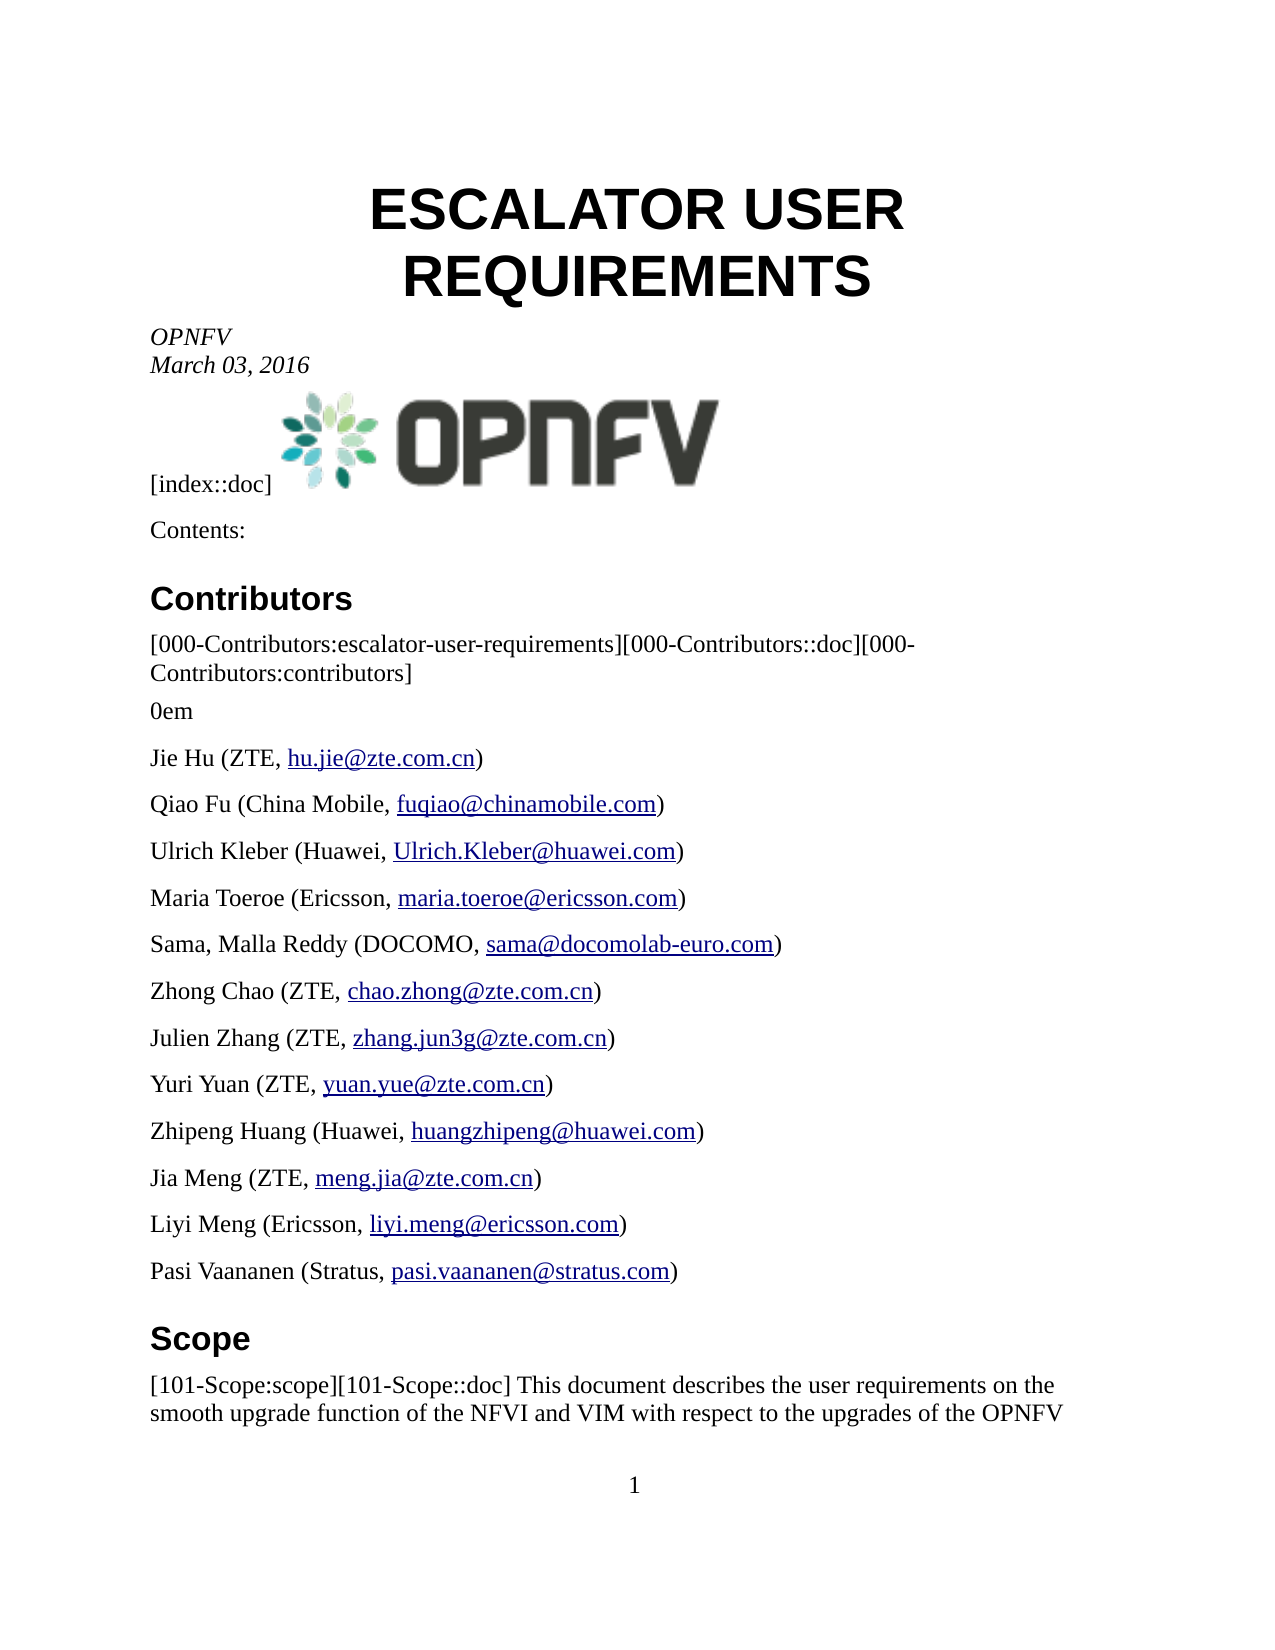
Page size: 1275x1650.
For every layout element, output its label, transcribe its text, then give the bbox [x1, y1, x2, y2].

subtitle Scope [150, 1319, 1125, 1357]
text Maria Toeroe (Ericsson, maria.toeroe@ericsson.com) [150, 883, 1125, 911]
text [101-Scope:scope][101-Scope::doc] This document describes the user requirements on the smooth upgrade function of the NFVI and VIM with respect to the upgrades of the OPNFV [150, 1370, 1125, 1427]
text OPNFV [150, 322, 1125, 350]
text Julien Zhang (ZTE, zhang.jun3g@zte.com.cn) [150, 1023, 1125, 1051]
text Liyi Meng (Ericsson, liyi.meng@ericsson.com) [150, 1209, 1125, 1238]
text Zhipeng Huang (Huawei, huangzhipeng@huawei.com) [150, 1116, 1125, 1145]
text Jia Meng (ZTE, meng.jia@zte.com.cn) [150, 1163, 1125, 1191]
text Yuri Yuan (ZTE, yuan.yue@zte.com.cn) [150, 1069, 1125, 1098]
text Zhong Chao (ZTE, chao.zhong@zte.com.cn) [150, 976, 1125, 1005]
text Ulrich Kleber (Huawei, Ulrich.Kleber@huawei.com) [150, 836, 1125, 865]
title ESCALATOR USER REQUIREMENTS [150, 175, 1125, 309]
text 0em [150, 696, 1125, 725]
text [index::doc] [150, 388, 1125, 498]
picture [278, 388, 723, 493]
text Qiao Fu (China Mobile, fuqiao@chinamobile.com) [150, 789, 1125, 818]
text March 03, 2016 [150, 350, 1125, 379]
text Contents: [150, 516, 1125, 544]
text [000-Contributors:escalator-user-requirements][000-Contributors::doc][000-Contributors:contributors] [150, 629, 1125, 687]
text Jie Hu (ZTE, hu.jie@zte.com.cn) [150, 743, 1125, 771]
subtitle Contributors [150, 578, 1125, 617]
text Sama, Malla Reddy (DOCOMO, sama@docomolab-euro.com) [150, 929, 1125, 958]
text Pasi Vaananen (Stratus, pasi.vaananen@stratus.com) [150, 1256, 1125, 1285]
